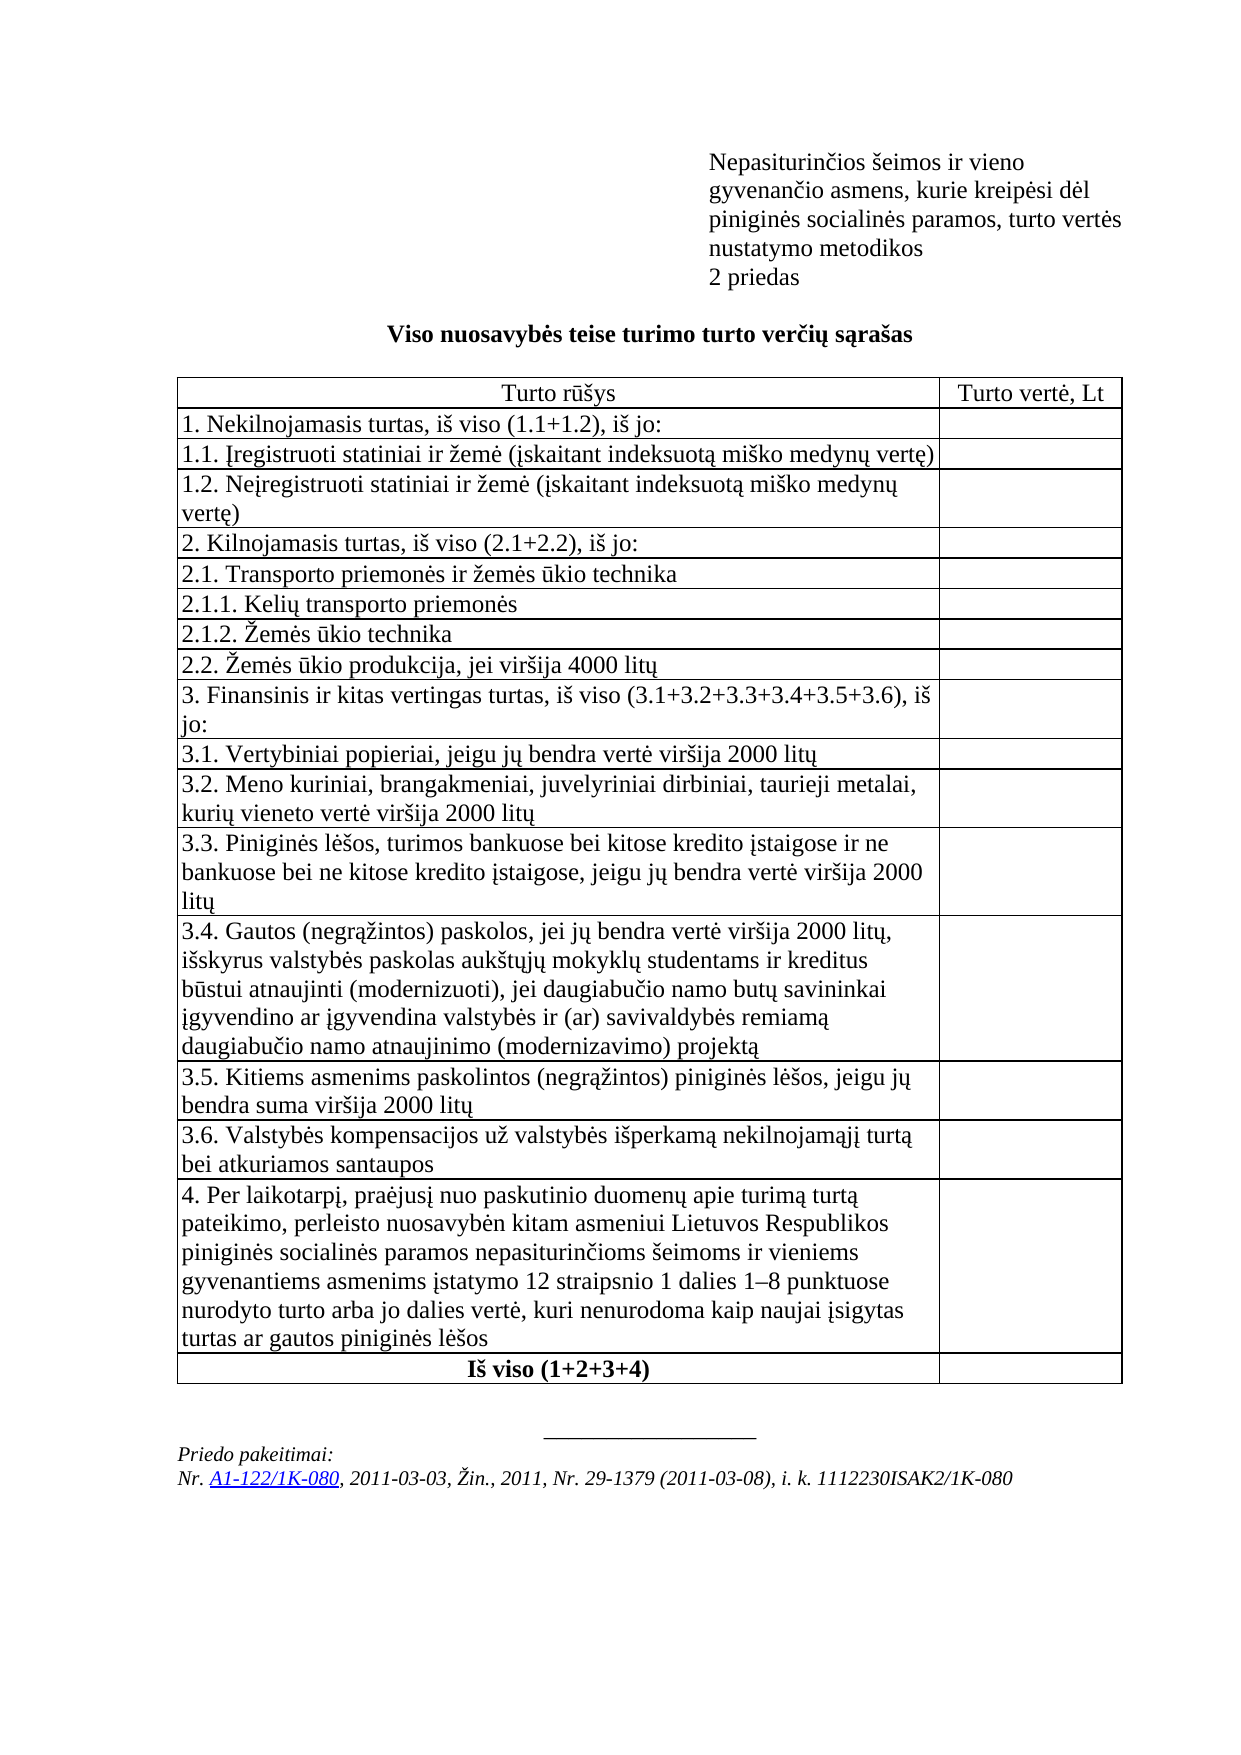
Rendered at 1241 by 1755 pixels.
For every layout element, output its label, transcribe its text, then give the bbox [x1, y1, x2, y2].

table_cell [940, 739, 1121, 768]
table_header Turto vertė, Lt [940, 378, 1121, 407]
table_cell [940, 470, 1121, 527]
text gyvenančio asmens, kurie kreipėsi dėl [177, 176, 1122, 204]
table_cell [940, 559, 1121, 587]
table_cell 3.5. Kitiems asmenims paskolintos (negrąžintos) piniginės lėšos, jeigu jų bendra suma viršija 2000 litų [178, 1062, 939, 1119]
table_cell 3. Finansinis ir kitas vertingas turtas, iš viso (3.1+3.2+3.3+3.4+3.5+3.6), iš jo: [178, 680, 939, 737]
text 2 priedas [177, 262, 1122, 291]
table_cell [940, 916, 1121, 1060]
table_cell [940, 439, 1121, 468]
table_cell [940, 650, 1121, 678]
table_cell [940, 528, 1121, 557]
text Nepasiturinčios šeimos ir vieno [177, 147, 1122, 176]
table_cell [940, 1354, 1121, 1382]
table_cell 1. Nekilnojamasis turtas, iš viso (1.1+1.2), iš jo: [178, 409, 939, 437]
table_cell 2.1.2. Žemės ūkio technika [178, 620, 939, 648]
table_cell 3.4. Gautos (negrąžintos) paskolos, jei jų bendra vertė viršija 2000 litų, išskyrus valstybės paskolas aukštųjų mokyklų studentams ir kreditus būstui atnaujinti (modernizuoti), jei daugiabučio namo butų savininkai įgyvendino ar įgyvendina valstybės ir (ar) savivaldybės remiamą daugiabučio namo atnaujinimo (modernizavimo) projektą [178, 916, 939, 1060]
text _________________ [177, 1413, 1122, 1442]
table_cell 3.2. Meno kuriniai, brangakmeniai, juvelyriniai dirbiniai, taurieji metalai, kurių vieneto vertė viršija 2000 litų [178, 770, 939, 827]
table_cell [940, 770, 1121, 827]
table_cell 3.1. Vertybiniai popieriai, jeigu jų bendra vertė viršija 2000 litų [178, 739, 939, 768]
table_cell 2.1. Transporto priemonės ir žemės ūkio technika [178, 559, 939, 587]
table_cell [940, 1062, 1121, 1119]
table_cell 1.1. Įregistruoti statiniai ir žemė (įskaitant indeksuotą miško medynų vertę) [178, 439, 939, 468]
table_cell [940, 1180, 1121, 1352]
text Viso nuosavybės teise turimo turto verčių sąrašas [177, 319, 1122, 348]
text Nr. A1-122/1K-080, 2011-03-03, Žin., 2011, Nr. 29-1379 (2011-03-08), i. k. 1112230ISAK2/1K-080 [177, 1466, 1122, 1490]
text piniginės socialinės paramos, turto vertės [177, 204, 1122, 233]
text nustatymo metodikos [177, 233, 1122, 262]
table_cell [940, 589, 1121, 618]
table_cell 1.2. Neįregistruoti statiniai ir žemė (įskaitant indeksuotą miško medynų vertę) [178, 470, 939, 527]
table_cell 2.2. Žemės ūkio produkcija, jei viršija 4000 litų [178, 650, 939, 678]
table_cell [940, 828, 1121, 915]
table_cell [940, 620, 1121, 648]
table_cell 3.3. Piniginės lėšos, turimos bankuose bei kitose kredito įstaigose ir ne bankuose bei ne kitose kredito įstaigose, jeigu jų bendra vertė viršija 2000 litų [178, 828, 939, 915]
text Priedo pakeitimai: [177, 1442, 1122, 1466]
table_cell 2. Kilnojamasis turtas, iš viso (2.1+2.2), iš jo: [178, 528, 939, 557]
table_cell 2.1.1. Kelių transporto priemonės [178, 589, 939, 618]
table_cell [940, 680, 1121, 737]
table_cell 4. Per laikotarpį, praėjusį nuo paskutinio duomenų apie turimą turtą pateikimo, perleisto nuosavybėn kitam asmeniui Lietuvos Respublikos piniginės socialinės paramos nepasiturinčioms šeimoms ir vieniems gyvenantiems asmenims įstatymo 12 straipsnio 1 dalies 1–8 punktuose nurodyto turto arba jo dalies vertė, kuri nenurodoma kaip naujai įsigytas turtas ar gautos piniginės lėšos [178, 1180, 939, 1352]
table_cell Iš viso (1+2+3+4) [178, 1354, 939, 1382]
table_header Turto rūšys [178, 378, 939, 407]
table_cell [940, 409, 1121, 437]
table_cell 3.6. Valstybės kompensacijos už valstybės išperkamą nekilnojamąjį turtą bei atkuriamos santaupos [178, 1121, 939, 1178]
table_cell [940, 1121, 1121, 1178]
